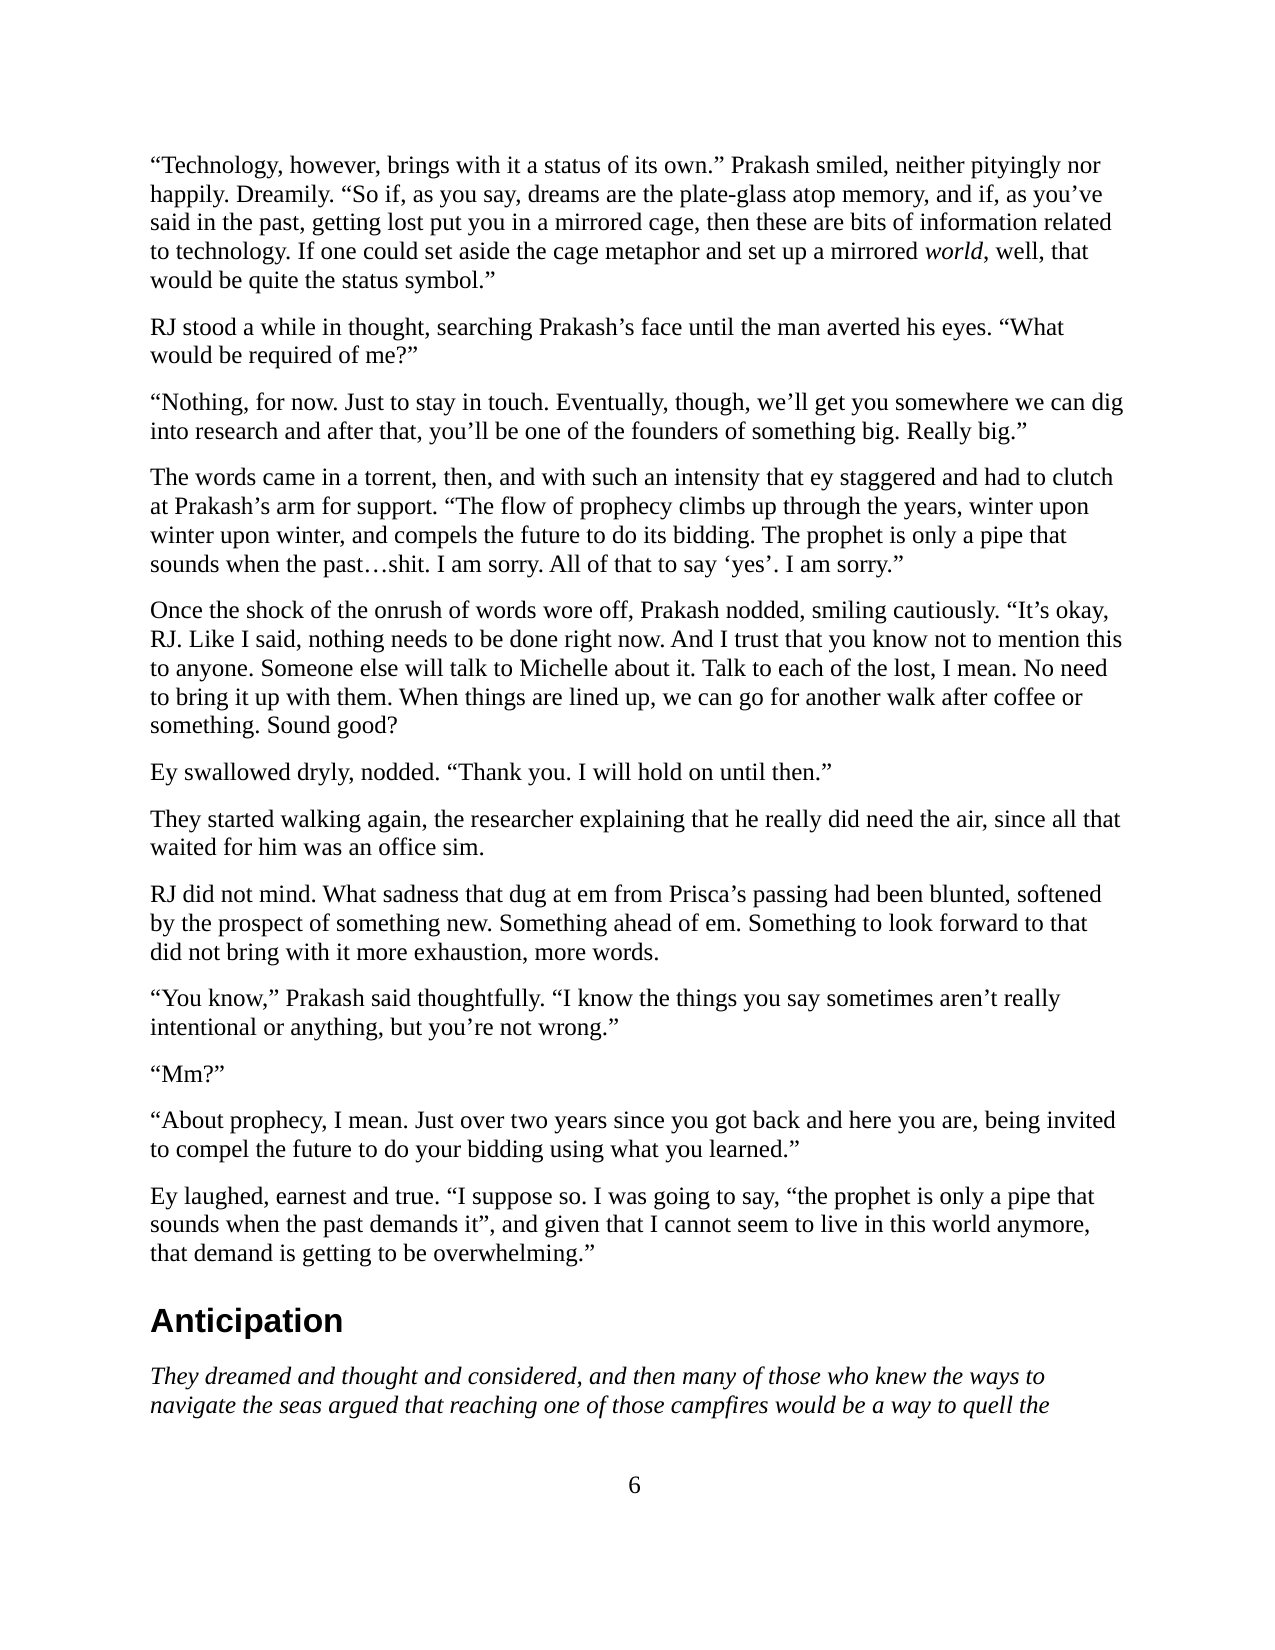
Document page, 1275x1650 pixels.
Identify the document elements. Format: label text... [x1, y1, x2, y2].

text “About prophecy, I mean. Just over two years since you got back and here you are, being invited to compel the future to do your bidding using what you learned.” [150, 1105, 1125, 1163]
text “Mm?” [150, 1059, 1125, 1087]
subtitle Anticipation [150, 1301, 1125, 1340]
text The words came in a torrent, then, and with such an intensity that ey staggered and had to clutch at Prakash’s arm for support. “The flow of prophecy climbs up through the years, winter upon winter upon winter, and compels the future to do its bidding. The prophet is only a pipe that sounds when the past…shit. I am sorry. All of that to say ‘yes’. I am sorry.” [150, 462, 1125, 577]
text They started walking again, the researcher explaining that he really did need the air, since all that waited for him was an office sim. [150, 804, 1125, 861]
text RJ stood a while in thought, searching Prakash’s face until the man averted his eyes. “What would be required of me?” [150, 312, 1125, 369]
text Ey laughed, earnest and true. “I suppose so. I was going to say, “the prophet is only a pipe that sounds when the past demands it”, and given that I cannot seem to live in this world anymore, that demand is getting to be overwhelming.” [150, 1181, 1125, 1267]
text They dreamed and thought and considered, and then many of those who knew the ways to navigate the seas argued that reaching one of those campfires would be a way to quell the [150, 1361, 1125, 1419]
text Once the shock of the onrush of words wore off, Prakash nodded, smiling cautiously. “It’s okay, RJ. Like I said, nothing needs to be done right now. And I trust that you know not to mention this to anyone. Someone else will talk to Michelle about it. Talk to each of the lost, I mean. No need to bring it up with them. When things are lined up, we can go for another walk after coffee or something. Sound good? [150, 595, 1125, 739]
text Ey swallowed dryly, nodded. “Thank you. I will hold on until then.” [150, 757, 1125, 786]
text “Technology, however, brings with it a status of its own.” Prakash smiled, neither pityingly nor happily. Dreamily. “So if, as you say, dreams are the plate-glass atop memory, and if, as you’ve said in the past, getting lost put you in a mirrored cage, then these are bits of information related to technology. If one could set aside the cage metaphor and set up a mirrored world, well, that would be quite the status symbol.” [150, 150, 1125, 294]
text “Nothing, for now. Just to stay in touch. Eventually, though, we’ll get you somewhere we can dig into research and after that, you’ll be one of the founders of something big. Really big.” [150, 387, 1125, 444]
text RJ did not mind. What sadness that dug at em from Prisca’s passing had been blunted, softened by the prospect of something new. Something ahead of em. Something to look forward to that did not bring with it more exhaustion, more words. [150, 879, 1125, 965]
text “You know,” Prakash said thoughtfully. “I know the things you say sometimes aren’t really intentional or anything, but you’re not wrong.” [150, 983, 1125, 1041]
